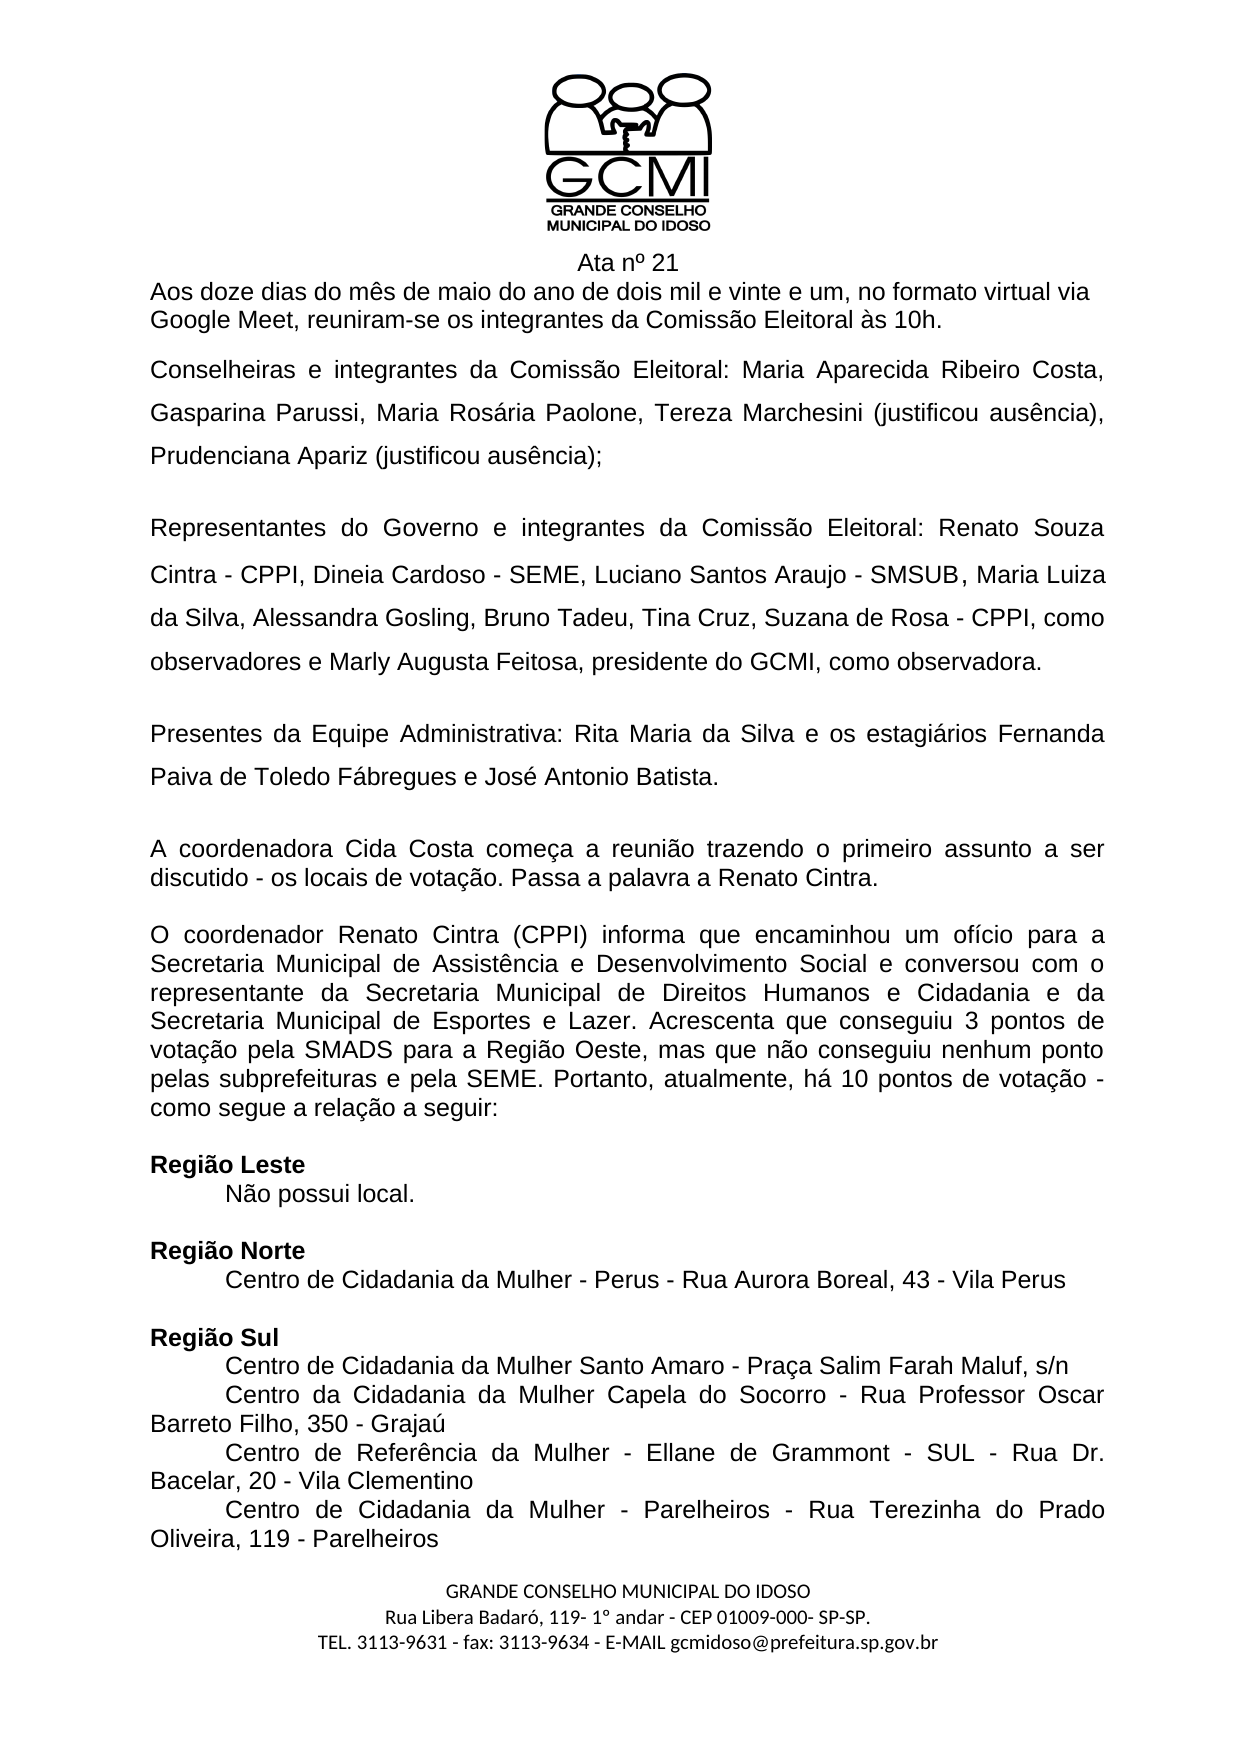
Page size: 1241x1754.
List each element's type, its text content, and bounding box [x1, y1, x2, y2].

text Centro de Cidadania da Mulher - Perus - Rua Aurora Boreal, 43 - Vila Perus [150, 1265, 1106, 1294]
text Região Leste [150, 1150, 1106, 1179]
text Aos doze dias do mês de maio do ano de dois mil e vinte e um, no formato virtual via Google Meet, reuniram-se os integrantes da Comissão Eleitoral às 10h. [150, 276, 1106, 334]
text Conselheiras e integrantes da Comissão Eleitoral: Maria Aparecida Ribeiro Costa, Gasparina Parussi, Maria Rosária Paolone, Tereza Marchesini (justificou ausência), Prudenciana Apariz (justificou ausência); [150, 355, 1106, 470]
text O coordenador Renato Cintra (CPPI) informa que encaminhou um ofício para a Secretaria Municipal de Assistência e Desenvolvimento Social e conversou com o representante da Secretaria Municipal de Direitos Humanos e Cidadania e da Secretaria Municipal de Esportes e Lazer. Acrescenta que conseguiu 3 pontos de votação pela SMADS para a Região Oeste, mas que não conseguiu nenhum ponto pelas subprefeituras e pela SEME. Portanto, atualmente, há 10 pontos de votação - como segue a relação a seguir: [150, 920, 1106, 1121]
text A coordenadora Cida Costa começa a reunião trazendo o primeiro assunto a ser discutido - os locais de votação. Passa a palavra a Renato Cintra. [150, 834, 1106, 891]
text Centro de Cidadania da Mulher - Parelheiros - Rua Terezinha do Prado Oliveira, 119 - Parelheiros [150, 1495, 1106, 1552]
text Presentes da Equipe Administrativa: Rita Maria da Silva e os estagiários Fernanda Paiva de Toledo Fábregues e José Antonio Batista. [150, 719, 1106, 791]
text Representantes do Governo e integrantes da Comissão Eleitoral: Renato Souza Cintra - CPPI, Dineia Cardoso - SEME, Luciano Santos Araujo - SMSUB, Maria Luiza da Silva, Alessandra Gosling, Bruno Tadeu, Tina Cruz, Suzana de Rosa - CPPI, como observadores e Marly Augusta Feitosa, presidente do GCMI, como observadora. [150, 513, 1106, 675]
text Região Norte [150, 1236, 1106, 1265]
text Centro da Cidadania da Mulher Capela do Socorro - Rua Professor Oscar Barreto Filho, 350 - Grajaú [150, 1380, 1106, 1437]
text Centro de Cidadania da Mulher Santo Amaro - Praça Salim Farah Maluf, s/n [150, 1351, 1106, 1380]
text Centro de Referência da Mulher - Ellane de Grammont - SUL - Rua Dr. Bacelar, 20 - Vila Clementino [150, 1437, 1106, 1495]
text Não possui local. [150, 1179, 1106, 1207]
picture [544, 73, 712, 228]
text Região Sul [150, 1322, 1106, 1351]
text Ata nº 21 [150, 248, 1106, 276]
